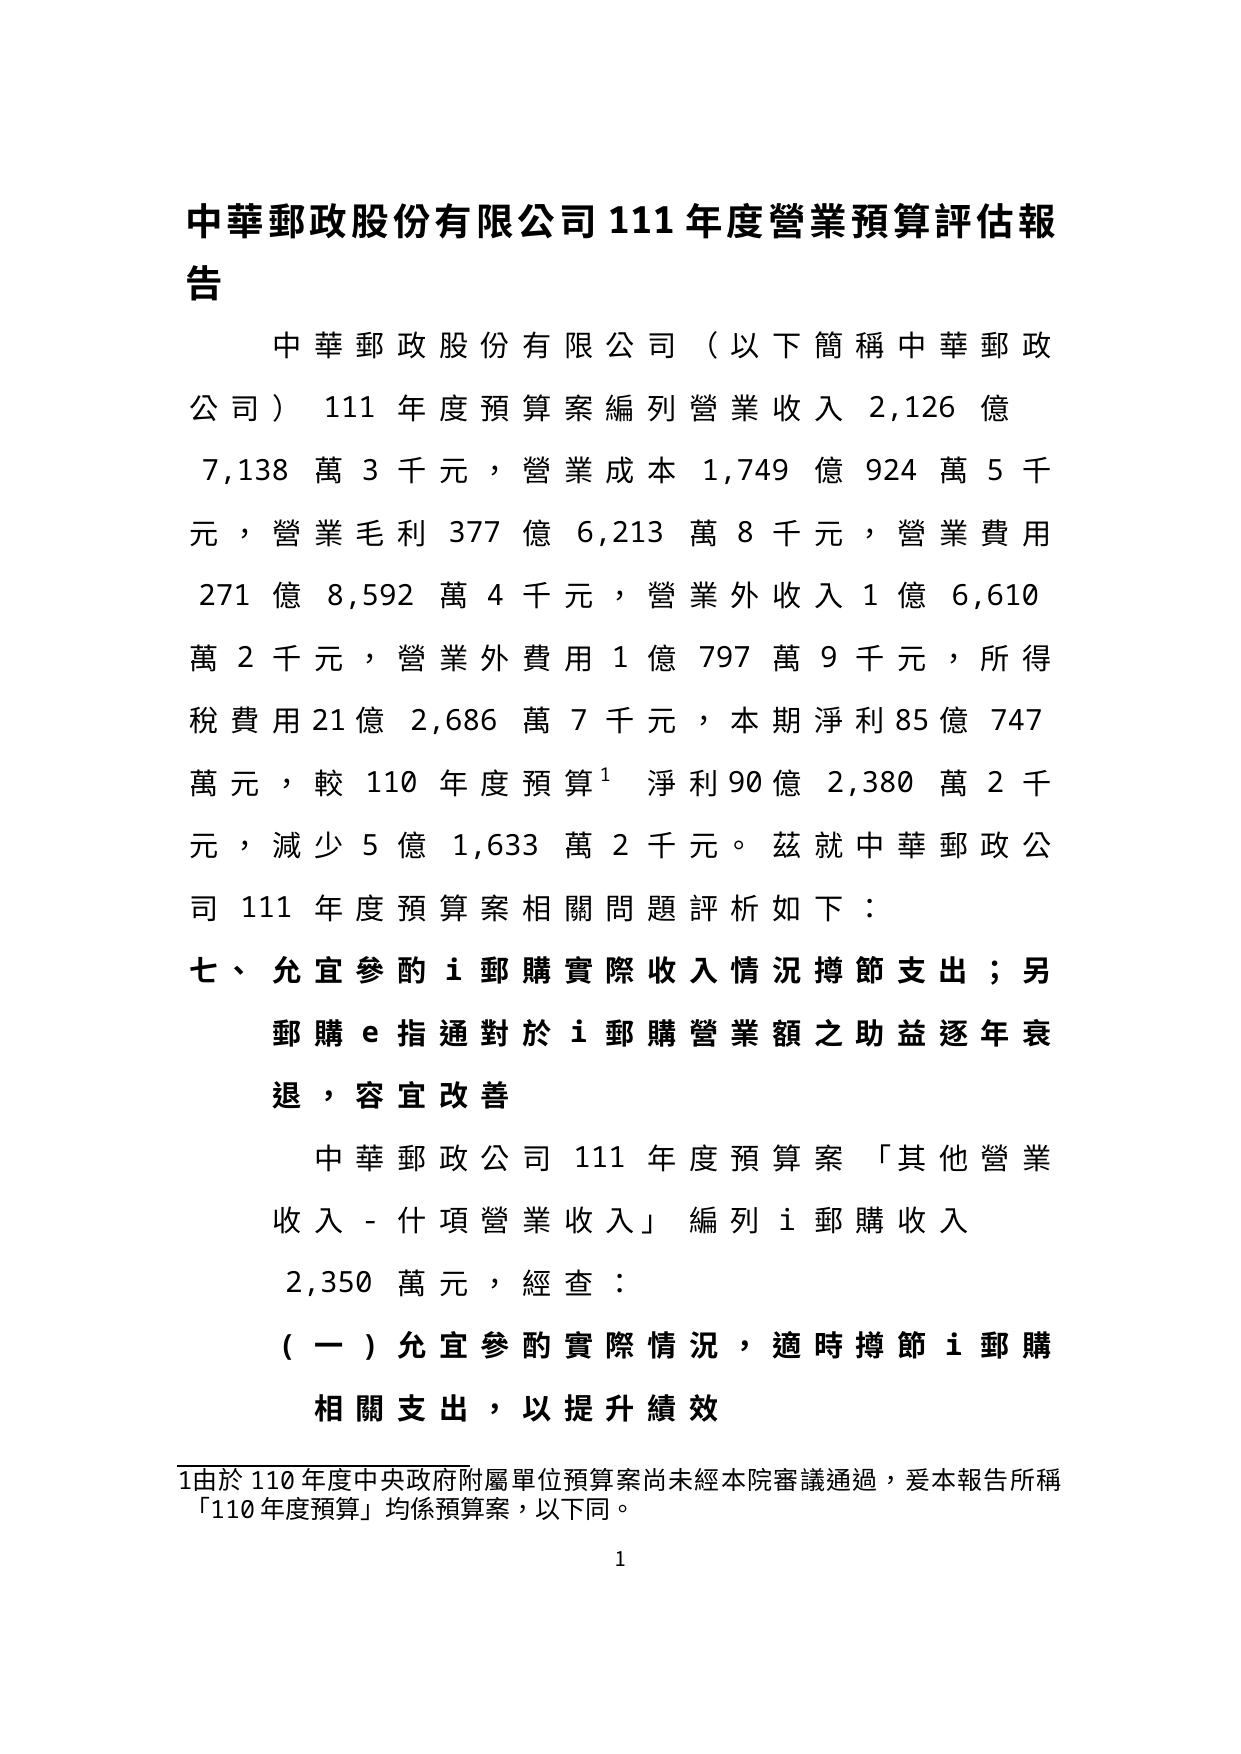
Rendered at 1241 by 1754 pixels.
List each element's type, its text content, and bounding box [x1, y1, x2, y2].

text 中華郵政股份有限公司（以下簡稱中華郵政公司）111年度預算案編列營業收入2,126億7,138萬3千元，營業成本1,749億924萬5千元，營業毛利377億6,213萬8千元，營業費用271億8,592萬4千元，營業外收入1億6,610萬2千元，營業外費用1億797萬9千元，所得稅費用21億2,686萬7千元，本期淨利85億747萬元，較110年度預算淨利90億2,380萬2千元，減少5億1,633萬2千元。茲就中華郵政公司111年度預算案相關問題評析如下： [183, 302, 1058, 927]
text 中華郵政股份有限公司111年度營業預算評估報告 [183, 177, 1058, 302]
text (一)允宜參酌實際情況，適時撙節i郵購相關支出，以提升績效 [242, 1302, 1058, 1427]
text 七、允宜參酌i郵購實際收入情況撙節支出；另郵購e指通對於i郵購營業額之助益逐年衰退，容宜改善 [183, 927, 1058, 1115]
text 由於110年度中央政府附屬單位預算案尚未經本院審議通過，爰本報告所稱「110年度預算」均係預算案，以下同。 [177, 1466, 1063, 1525]
text 中華郵政公司111年度預算案「其他營業收入-什項營業收入」編列i郵購收入2,350萬元，經查： [242, 1115, 1058, 1302]
